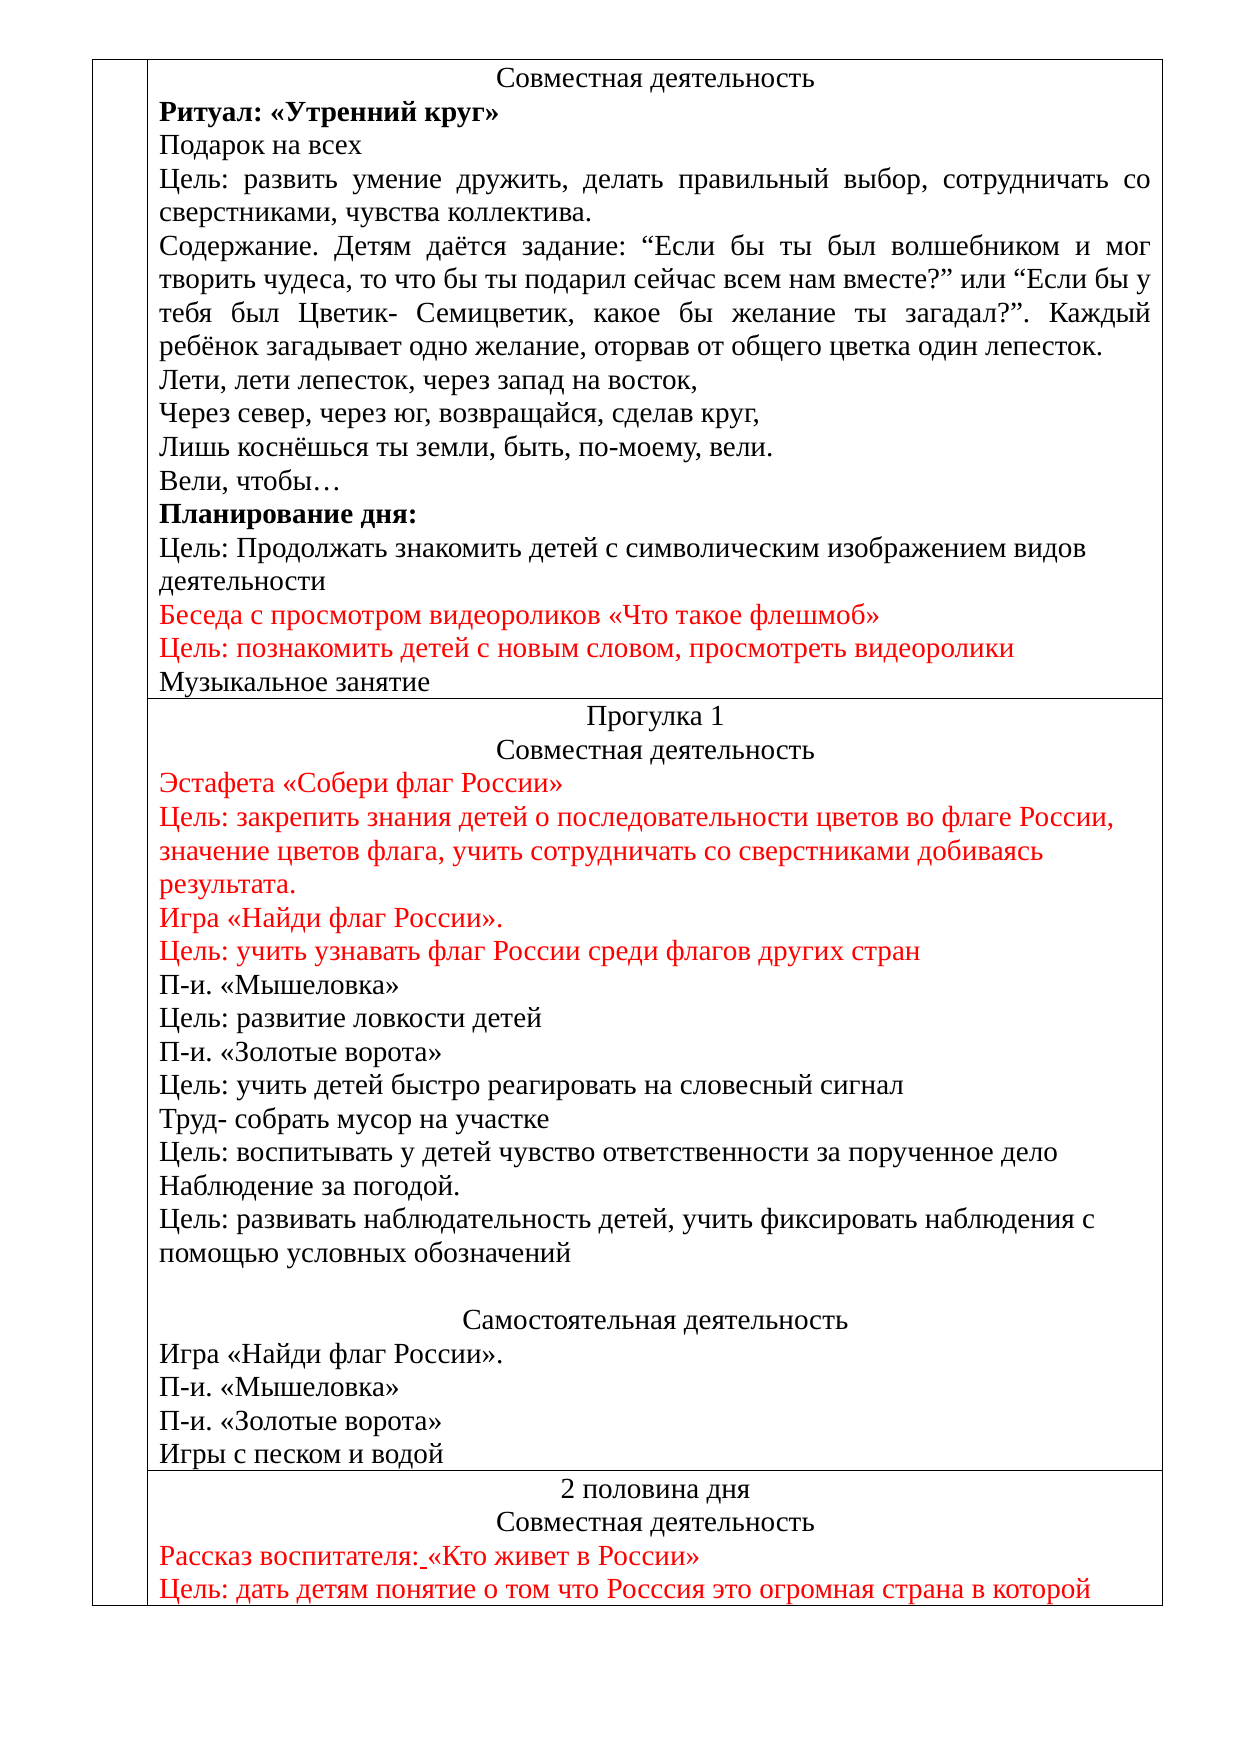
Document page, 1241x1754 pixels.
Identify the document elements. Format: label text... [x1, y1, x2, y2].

table_cell Прогулка 1 Совместная деятельность Эстафета «Собери флаг России» Цель: закрепить знания детей о последовательности цветов во флаге России, значение цветов флага, учить сотрудничать со сверстниками добиваясь результата. Игра «Найди флаг России». Цель: учить узнавать флаг России среди флагов других стран П-и. «Мышеловка» Цель: развитие ловкости детей П-и. «Золотые ворота» Цель: учить детей быстро реагировать на словесный сигнал Труд- собрать мусор на участке Цель: воспитывать у детей чувство ответственности за порученное дело Наблюдение за погодой. Цель: развивать наблюдательность детей, учить фиксировать наблюдения с помощью условных обозначений Самостоятельная деятельность Игра «Найди флаг России». П-и. «Мышеловка» П-и. «Золотые ворота» Игры с песком и водой [148, 699, 1162, 1470]
table_cell 2 половина дня Совместная деятельность Рассказ воспитателя: «Кто живет в России» Цель: дать детям понятие о том что Росссия это огромная страна в которой [148, 1471, 1162, 1605]
table_header Совместная деятельность Ритуал: «Утренний круг» Подарок на всех Цель: развить умение дружить, делать правильный выбор, сотрудничать со сверстниками, чувства коллектива. Содержание. Детям даётся задание: “Если бы ты был волшебником и мог творить чудеса, то что бы ты подарил сейчас всем нам вместе?” или “Если бы у тебя был Цветик- Семицветик, какое бы желание ты загадал?”. Каждый ребёнок загадывает одно желание, оторвав от общего цветка один лепесток. Лети, лети лепесток, через запад на восток, Через север, через юг, возвращайся, сделав круг, Лишь коснёшься ты земли, быть, по-моему, вели. Вели, чтобы… Планирование дня: Цель: Продолжать знакомить детей с символическим изображением видов деятельности Беседа с просмотром видеороликов «Что такое флешмоб» Цель: познакомить детей с новым словом, просмотреть видеоролики Музыкальное занятие [148, 60, 1162, 697]
table_header [93, 60, 147, 1605]
